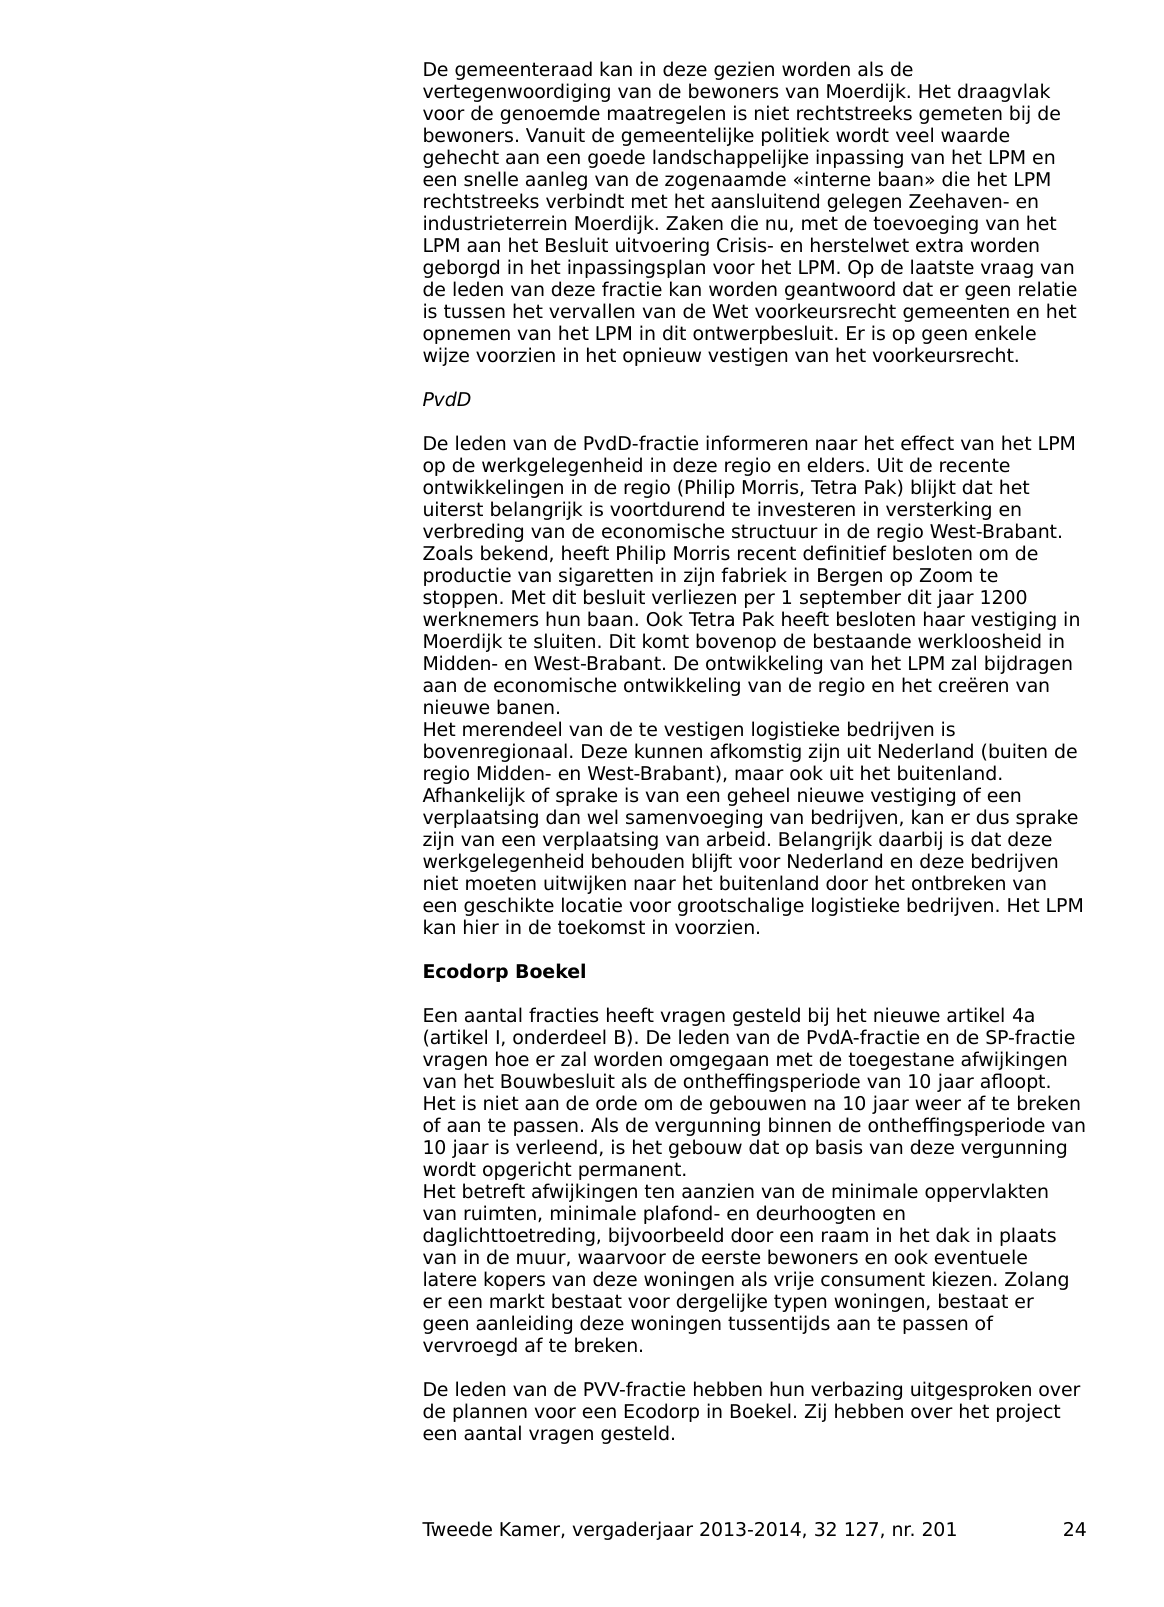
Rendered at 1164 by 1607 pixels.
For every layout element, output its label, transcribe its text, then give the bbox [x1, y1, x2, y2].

text De gemeenteraad kan in deze gezien worden als de vertegenwoordiging van de bewoners van Moerdijk. Het draagvlak voor de genoemde maatregelen is niet rechtstreeks gemeten bij de bewoners. Vanuit de gemeentelijke politiek wordt veel waarde gehecht aan een goede landschappelijke inpassing van het LPM en een snelle aanleg van de zogenaamde «interne baan» die het LPM rechtstreeks verbindt met het aansluitend gelegen Zeehaven- en industrieterrein Moerdijk. Zaken die nu, met de toevoeging van het LPM aan het Besluit uitvoering Crisis- en herstelwet extra worden geborgd in het inpassingsplan voor het LPM. Op de laatste vraag van de leden van deze fractie kan worden geantwoord dat er geen relatie is tussen het vervallen van de Wet voorkeursrecht gemeenten en het opnemen van het LPM in dit ontwerpbesluit. Er is op geen enkele wijze voorzien in het opnieuw vestigen van het voorkeursrecht. [422, 59, 1087, 367]
text De leden van de PVV-fractie hebben hun verbazing uitgesproken over de plannen voor een Ecodorp in Boekel. Zij hebben over het project een aantal vragen gesteld. [422, 1379, 1087, 1445]
text Het is niet aan de orde om de gebouwen na 10 jaar weer af te breken of aan te passen. Als de vergunning binnen de ontheffingsperiode van 10 jaar is verleend, is het gebouw dat op basis van deze vergunning wordt opgericht permanent. [422, 1093, 1087, 1181]
text Het betreft afwijkingen ten aanzien van de minimale oppervlakten van ruimten, minimale plafond- en deurhoogten en daglichttoetreding, bijvoorbeeld door een raam in het dak in plaats van in de muur, waarvoor de eerste bewoners en ook eventuele latere kopers van deze woningen als vrije consument kiezen. Zolang er een markt bestaat voor dergelijke typen woningen, bestaat er geen aanleiding deze woningen tussentijds aan te passen of vervroegd af te breken. [422, 1181, 1087, 1357]
subtitle PvdD [422, 389, 1087, 411]
text Het merendeel van de te vestigen logistieke bedrijven is bovenregionaal. Deze kunnen afkomstig zijn uit Nederland (buiten de regio Midden- en West-Brabant), maar ook uit het buitenland. Afhankelijk of sprake is van een geheel nieuwe vestiging of een verplaatsing dan wel samenvoeging van bedrijven, kan er dus sprake zijn van een verplaatsing van arbeid. Belangrijk daarbij is dat deze werkgelegenheid behouden blijft voor Nederland en deze bedrijven niet moeten uitwijken naar het buitenland door het ontbreken van een geschikte locatie voor grootschalige logistieke bedrijven. Het LPM kan hier in de toekomst in voorzien. [422, 719, 1087, 939]
text De leden van de PvdD-fractie informeren naar het effect van het LPM op de werkgelegenheid in deze regio en elders. Uit de recente ontwikkelingen in de regio (Philip Morris, Tetra Pak) blijkt dat het uiterst belangrijk is voortdurend te investeren in versterking en verbreding van de economische structuur in de regio West-Brabant. Zoals bekend, heeft Philip Morris recent definitief besloten om de productie van sigaretten in zijn fabriek in Bergen op Zoom te stoppen. Met dit besluit verliezen per 1 september dit jaar 1200 werknemers hun baan. Ook Tetra Pak heeft besloten haar vestiging in Moerdijk te sluiten. Dit komt bovenop de bestaande werkloosheid in Midden- en West-Brabant. De ontwikkeling van het LPM zal bijdragen aan de economische ontwikkeling van de regio en het creëren van nieuwe banen. [422, 433, 1087, 719]
text Een aantal fracties heeft vragen gesteld bij het nieuwe artikel 4a (artikel I, onderdeel B). De leden van de PvdA-fractie en de SP-fractie vragen hoe er zal worden omgegaan met de toegestane afwijkingen van het Bouwbesluit als de ontheffingsperiode van 10 jaar afloopt. [422, 1005, 1087, 1093]
subtitle Ecodorp Boekel [422, 961, 1087, 983]
